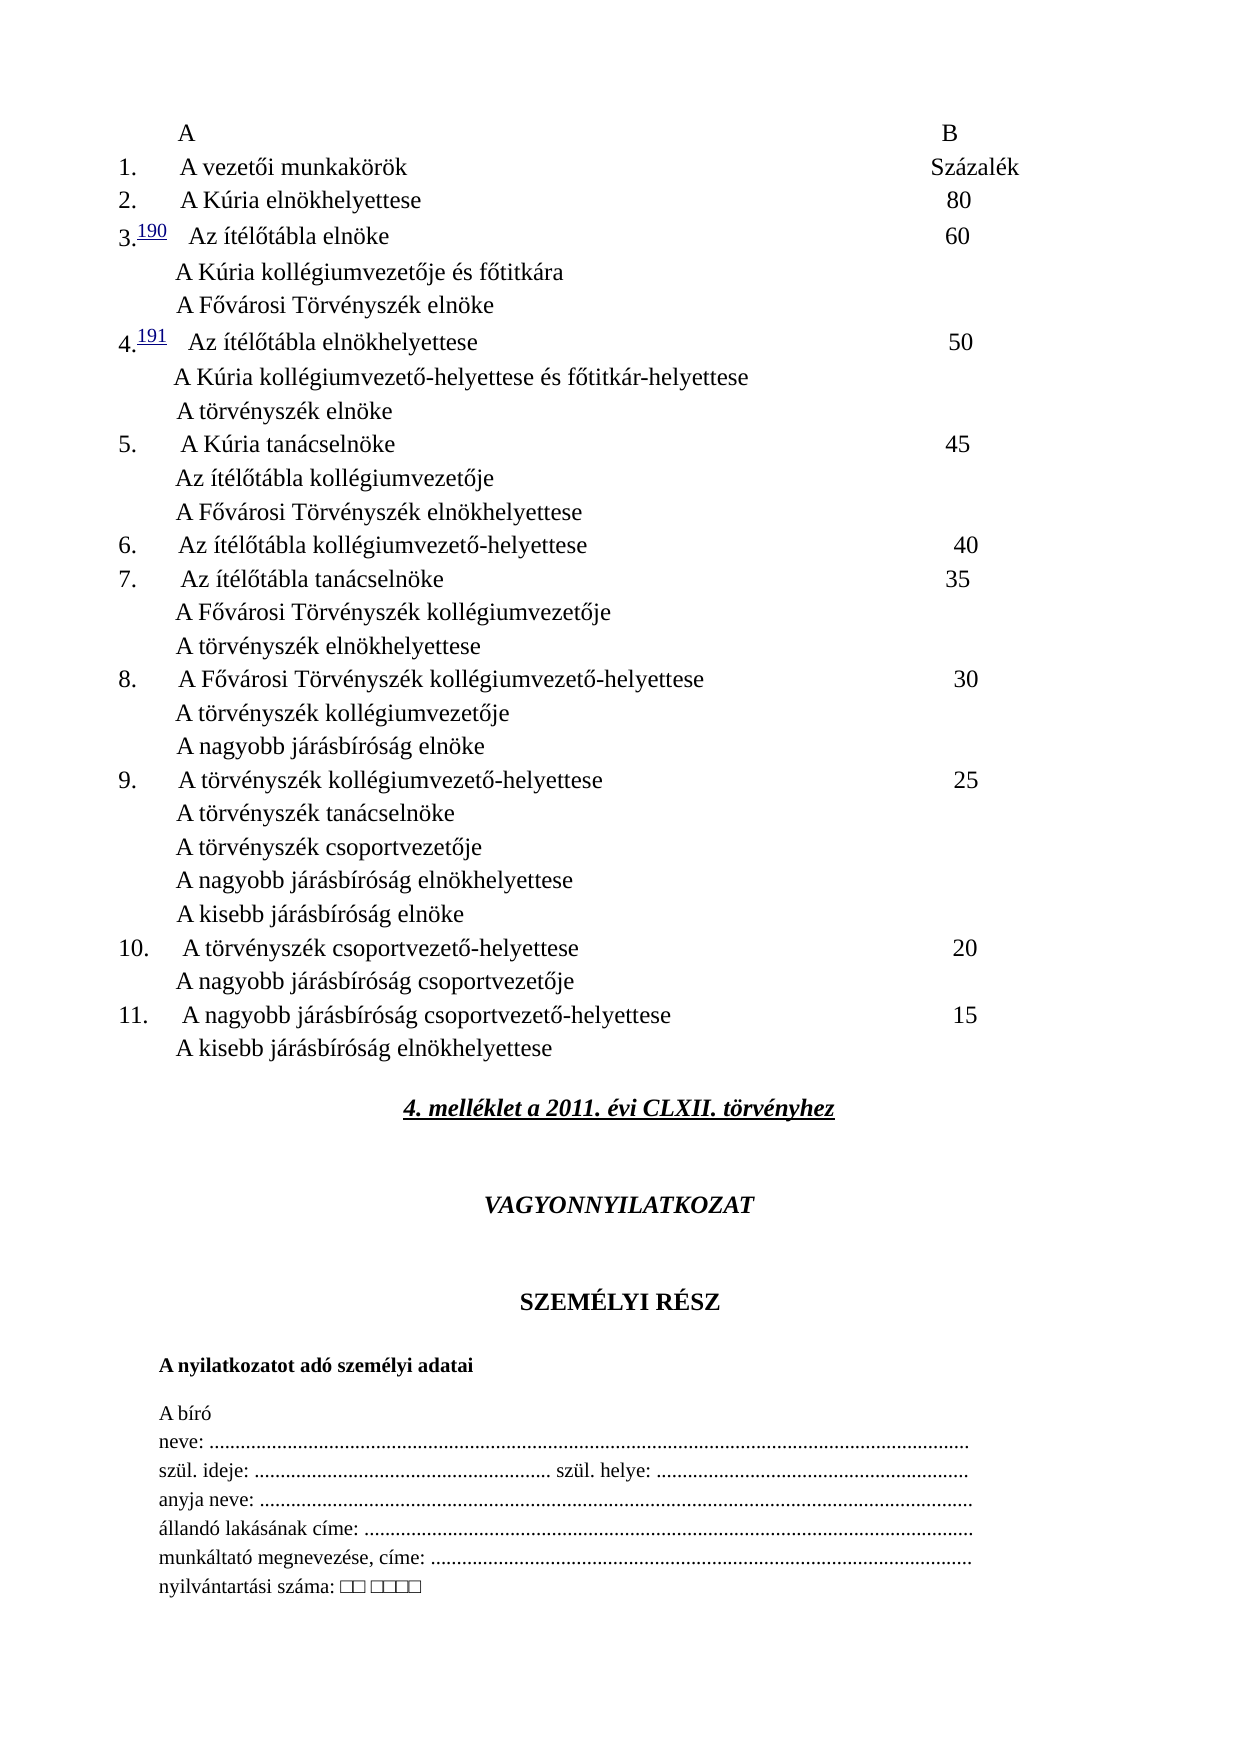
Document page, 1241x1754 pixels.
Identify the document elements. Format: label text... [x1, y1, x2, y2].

table_header Százalék [930, 152, 1122, 180]
table_header A Kúria kollégiumvezető-helyettese és főtitkár-helyettese [173, 363, 958, 391]
table_header 6. [118, 530, 178, 559]
table_header [118, 832, 175, 861]
table_header 20 [953, 933, 1122, 961]
table_header 35 [945, 564, 1122, 592]
text nyilvántartási száma: □□ □□□□ [134, 1574, 1106, 1598]
table_header [949, 899, 1122, 928]
table_header A nagyobb járásbíróság csoportvezetője [175, 966, 951, 995]
table_header [118, 463, 175, 492]
table_header A törvényszék elnökhelyettese [175, 631, 951, 659]
table_header 80 [946, 185, 1122, 214]
table_header 40 [953, 530, 1122, 559]
table_header A nagyobb járásbíróság elnöke [176, 731, 949, 760]
table_header [953, 257, 1122, 286]
table_header [118, 731, 176, 760]
table_header 10. [118, 933, 182, 961]
text állandó lakásának címe: ..................................................................................................................... [134, 1516, 1106, 1540]
table_header [118, 291, 176, 319]
table_header A törvényszék kollégiumvezetője [175, 698, 952, 727]
text SZEMÉLYI RÉSZ [134, 1287, 1106, 1316]
table_header 8. [118, 664, 178, 693]
text neve: .................................................................................................................................................. [134, 1429, 1106, 1453]
table_header A törvényszék tanácselnöke [176, 799, 949, 827]
table_header [118, 966, 175, 995]
table_header A törvényszék kollégiumvezető-helyettese [178, 765, 953, 794]
table_header 3.190 [118, 219, 188, 252]
table_header A [177, 118, 941, 147]
text A nyilatkozatot adó személyi adatai [134, 1353, 1106, 1377]
text szül. ideje: ......................................................... szül. helye: ............................................................ [134, 1458, 1106, 1482]
text VAGYONNYILATKOZAT [134, 1190, 1106, 1219]
table_header 30 [953, 664, 1122, 693]
table_header 7. [118, 564, 180, 592]
table_header [118, 597, 175, 626]
table_header 4.191 [118, 324, 188, 358]
table_header 9. [118, 765, 178, 794]
table_header [118, 497, 175, 525]
table_header 11. [118, 1000, 182, 1028]
table_header A kisebb járásbíróság elnöke [176, 899, 949, 928]
table_header [118, 631, 175, 659]
table_header B [941, 118, 1122, 147]
table_header [118, 899, 176, 928]
text A bíró [134, 1401, 1106, 1425]
table_header [951, 497, 1122, 525]
table_header [951, 966, 1122, 995]
table_header [958, 363, 1122, 391]
table_header [953, 597, 1122, 626]
text munkáltató megnevezése, címe: ........................................................................................................ [134, 1545, 1106, 1569]
table_header [118, 396, 176, 425]
text 4. melléklet a 2011. évi CLXII. törvényhez [134, 1093, 1106, 1122]
table_header A nagyobb járásbíróság csoportvezető-helyettese [182, 1000, 952, 1028]
table_header 45 [945, 430, 1122, 458]
table_header A törvényszék elnöke [176, 396, 949, 425]
table_header [118, 118, 177, 147]
table_header A törvényszék csoportvezetője [175, 832, 951, 861]
table_header [953, 463, 1122, 492]
table_header Az ítélőtábla kollégiumvezető-helyettese [178, 530, 953, 559]
table_header [951, 1033, 1122, 1062]
table_header A Fővárosi Törvényszék kollégiumvezető-helyettese [178, 664, 953, 693]
table_header 2. [118, 185, 180, 214]
table_header A Kúria tanácselnöke [180, 430, 945, 458]
table_header [949, 396, 1122, 425]
table_header 5. [118, 430, 180, 458]
table_header A Fővárosi Törvényszék elnöke [176, 291, 949, 319]
table_header [950, 799, 1122, 827]
table_header [951, 832, 1122, 861]
table_header 25 [953, 765, 1122, 794]
table_header A Fővárosi Törvényszék kollégiumvezetője [175, 597, 952, 626]
table_header [949, 731, 1122, 760]
table_header A Kúria kollégiumvezetője és főtitkára [175, 257, 952, 286]
table_header [118, 257, 175, 286]
table_header 60 [945, 219, 1122, 252]
table_header A törvényszék csoportvezető-helyettese [182, 933, 952, 961]
table_header Az ítélőtábla kollégiumvezetője [175, 463, 952, 492]
table_header [118, 698, 175, 727]
table_header A vezetői munkakörök [179, 152, 930, 180]
table_header 1. [118, 152, 179, 180]
table_header [951, 866, 1122, 894]
table_header [118, 363, 173, 391]
table_header [950, 291, 1122, 319]
table_header A kisebb járásbíróság elnökhelyettese [175, 1033, 951, 1062]
table_header [951, 631, 1122, 659]
table_header Az ítélőtábla elnökhelyettese [188, 324, 948, 358]
table_header A Fővárosi Törvényszék elnökhelyettese [175, 497, 951, 525]
table_header [118, 866, 175, 894]
table_header [118, 1033, 175, 1062]
table_header [953, 698, 1122, 727]
table_header A nagyobb járásbíróság elnökhelyettese [175, 866, 951, 894]
table_header 50 [948, 324, 1122, 358]
text anyja neve: ......................................................................................................................................... [134, 1487, 1106, 1511]
table_header Az ítélőtábla tanácselnöke [180, 564, 945, 592]
table_header A Kúria elnökhelyettese [180, 185, 946, 214]
table_header 15 [952, 1000, 1122, 1028]
table_header Az ítélőtábla elnöke [188, 219, 945, 252]
table_header [118, 799, 176, 827]
